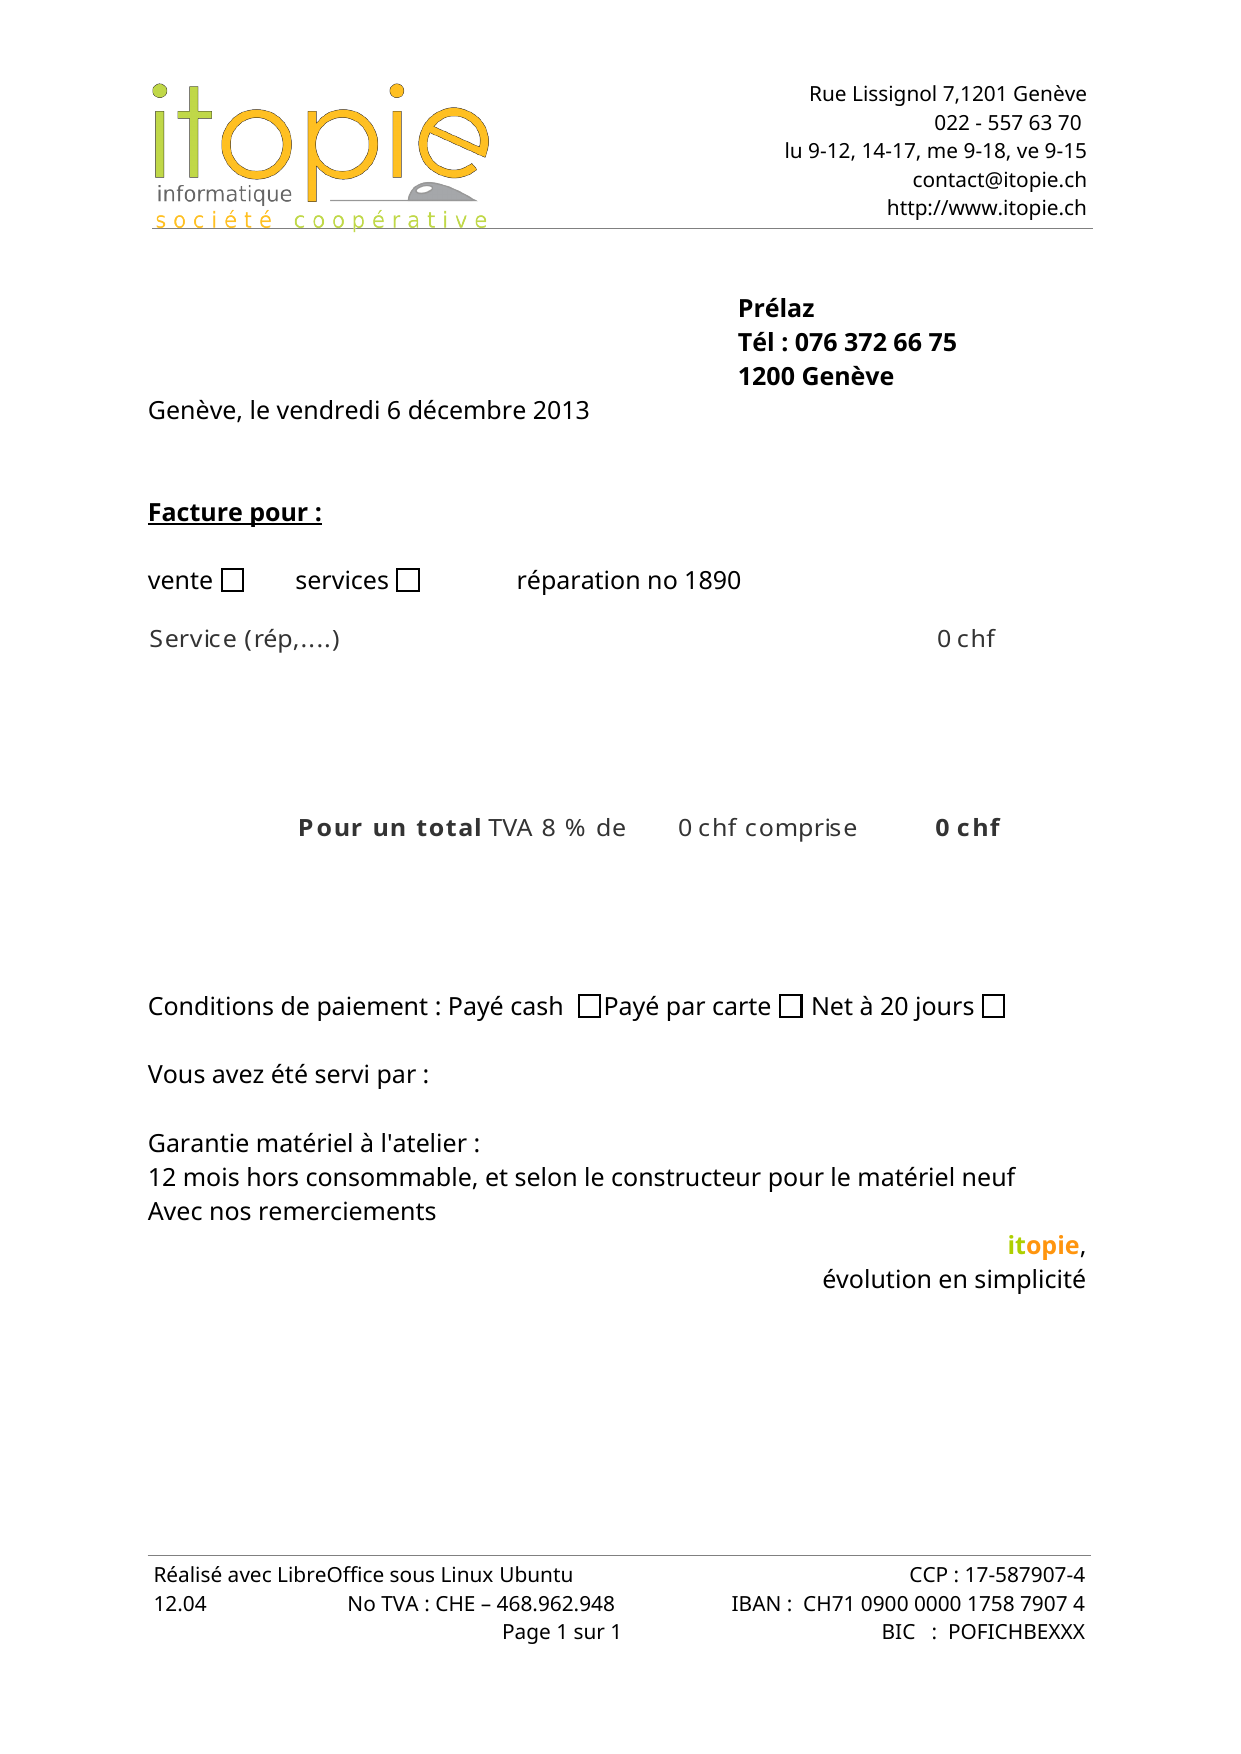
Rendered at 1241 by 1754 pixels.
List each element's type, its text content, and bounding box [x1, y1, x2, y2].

text Tél : 076 372 66 75 [148, 324, 1093, 358]
text Avec nos remerciements [148, 1193, 1093, 1227]
picture [138, 72, 500, 244]
text Facture pour : [148, 495, 1093, 529]
text Garantie matériel à l'atelier : [148, 1125, 1093, 1159]
text évolution en simplicité [148, 1262, 1093, 1296]
text itopie, [148, 1227, 1093, 1262]
text 1200 Genève [148, 358, 1093, 392]
text Vous avez été servi par : [148, 1057, 1093, 1091]
text Prélaz [148, 290, 1093, 324]
text vente services réparation no 1890 [148, 563, 1093, 597]
text 12 mois hors consommable, et selon le constructeur pour le matériel neuf [148, 1159, 1093, 1193]
text Conditions de paiement : Payé cash Payé par carte Net à 20 jours [148, 989, 1093, 1023]
text Genève, le vendredi 6 décembre 2013 [148, 392, 1093, 427]
